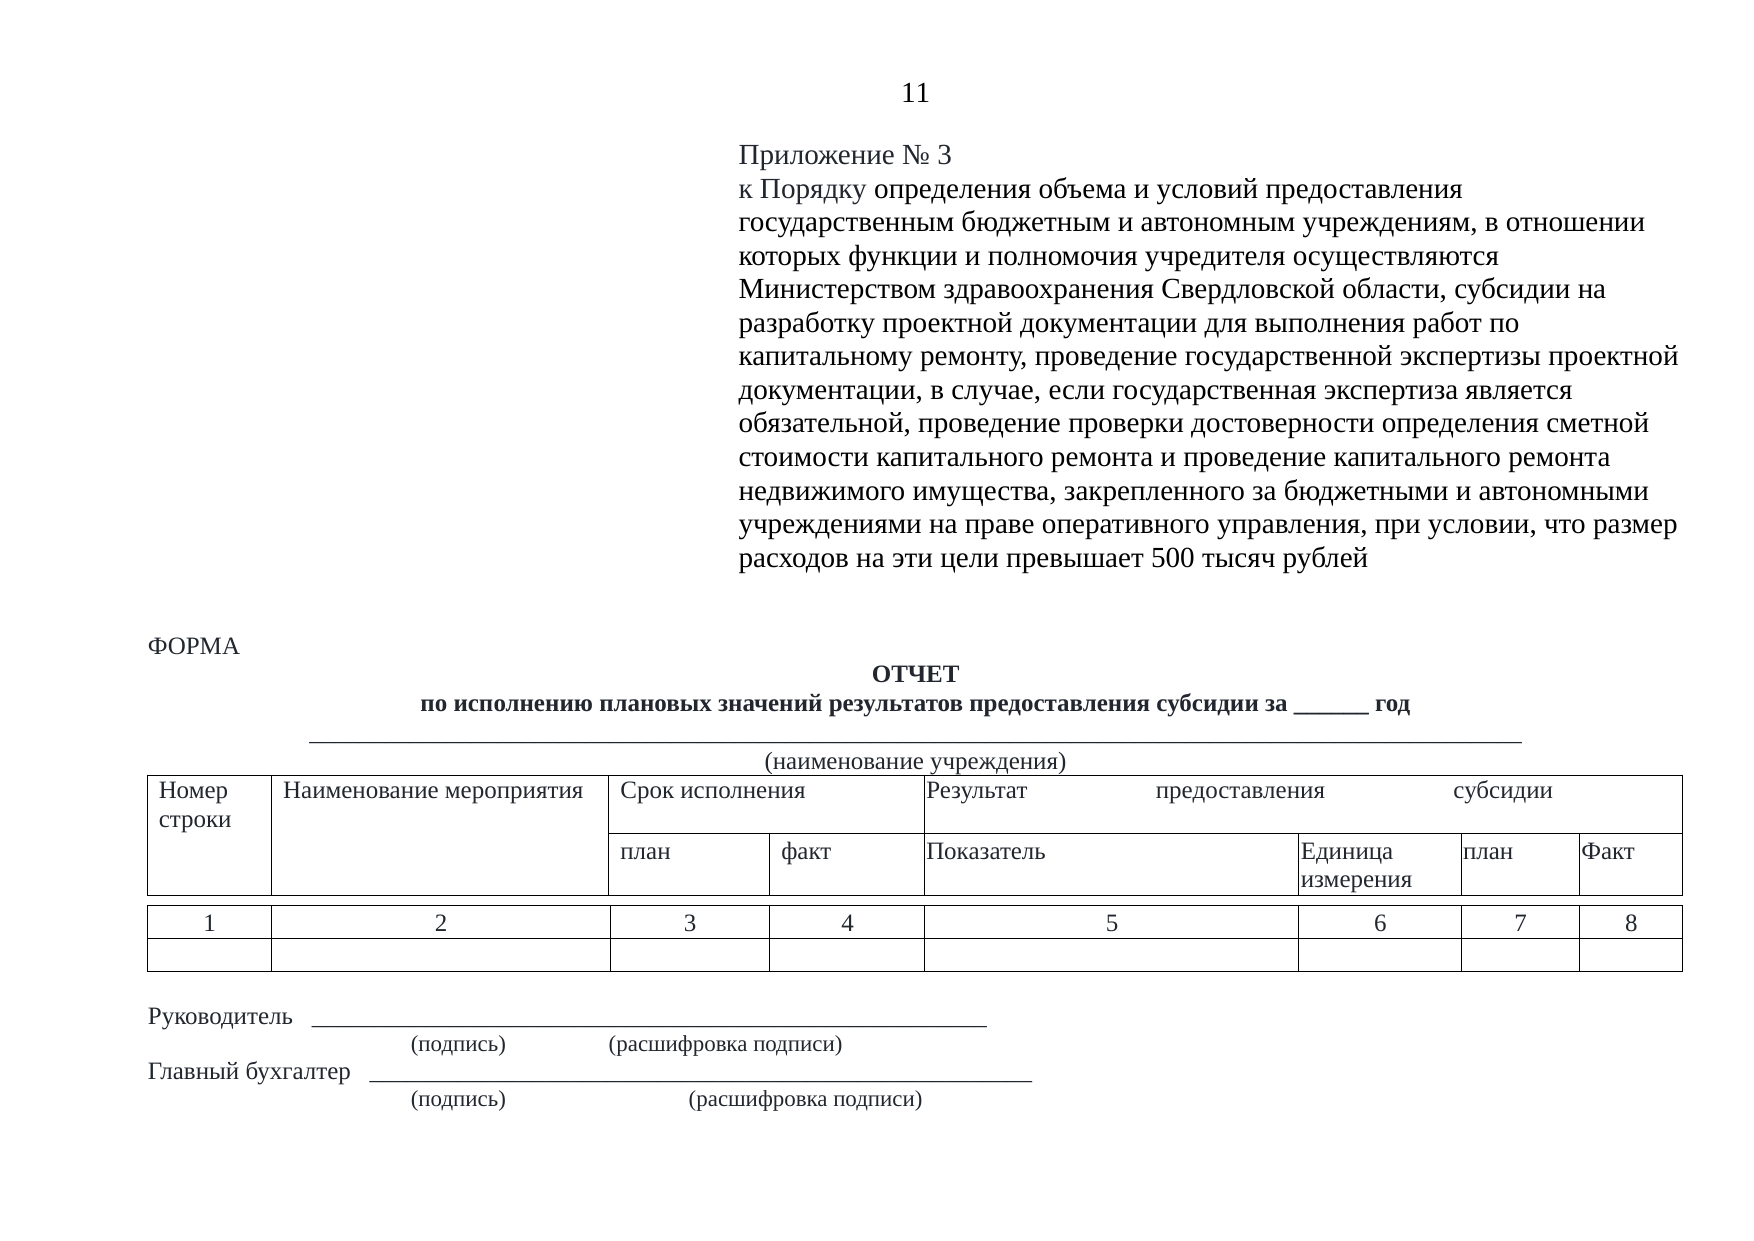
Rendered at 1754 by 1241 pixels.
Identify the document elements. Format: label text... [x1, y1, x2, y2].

table_cell [148, 939, 271, 971]
table_cell [272, 939, 610, 971]
text к Порядку определения объема и условий предоставления государственным бюджетным и автономным учреждениям, в отношении которых функции и полномочия учредителя осуществляются Министерством здравоохранения Свердловской области, субсидии на разработку проектной документации для выполнения работ по капитальному ремонту, проведение государственной экспертизы проектной документации, в случае, если государственная экспертиза является обязательной, проведение проверки достоверности определения сметной стоимости капитального ремонта и проведение капитального ремонта недвижимого имущества, закрепленного за бюджетными и автономными учреждениями на праве оперативного управления, при условии, что размер расходов на эти цели превышает 500 тысяч рублей [738, 171, 1683, 573]
text ФОРМА [148, 631, 1683, 659]
table_header Номер строки [148, 776, 271, 895]
table_header Срок исполнения [609, 776, 924, 833]
table_header 1 [148, 906, 271, 938]
text (подпись) (расшифровка подписи) [148, 1030, 1683, 1056]
text _________________________________________________________________________________________________ [148, 717, 1683, 746]
table_cell [770, 939, 924, 971]
table_header 3 [611, 906, 769, 938]
table_cell факт [770, 834, 924, 895]
table_header 4 [770, 906, 924, 938]
table_cell Показатель [925, 834, 1298, 895]
table_cell план [1462, 834, 1579, 895]
text (наименование учреждения) [148, 746, 1683, 774]
table_header Наименование мероприятия [272, 776, 608, 895]
text по исполнению плановых значений результатов предоставления субсидии за ______ год [148, 688, 1683, 717]
text Главный бухгалтер _____________________________________________________ [148, 1056, 1683, 1085]
text Приложение № 3 [738, 137, 1683, 171]
text (подпись) (расшифровка подписи) [148, 1085, 1683, 1111]
text Руководитель ______________________________________________________ [148, 1001, 1683, 1030]
table_cell план [609, 834, 769, 895]
table_header 2 [272, 906, 610, 938]
text ОТЧЕТ [148, 659, 1683, 688]
table_cell [611, 939, 769, 971]
